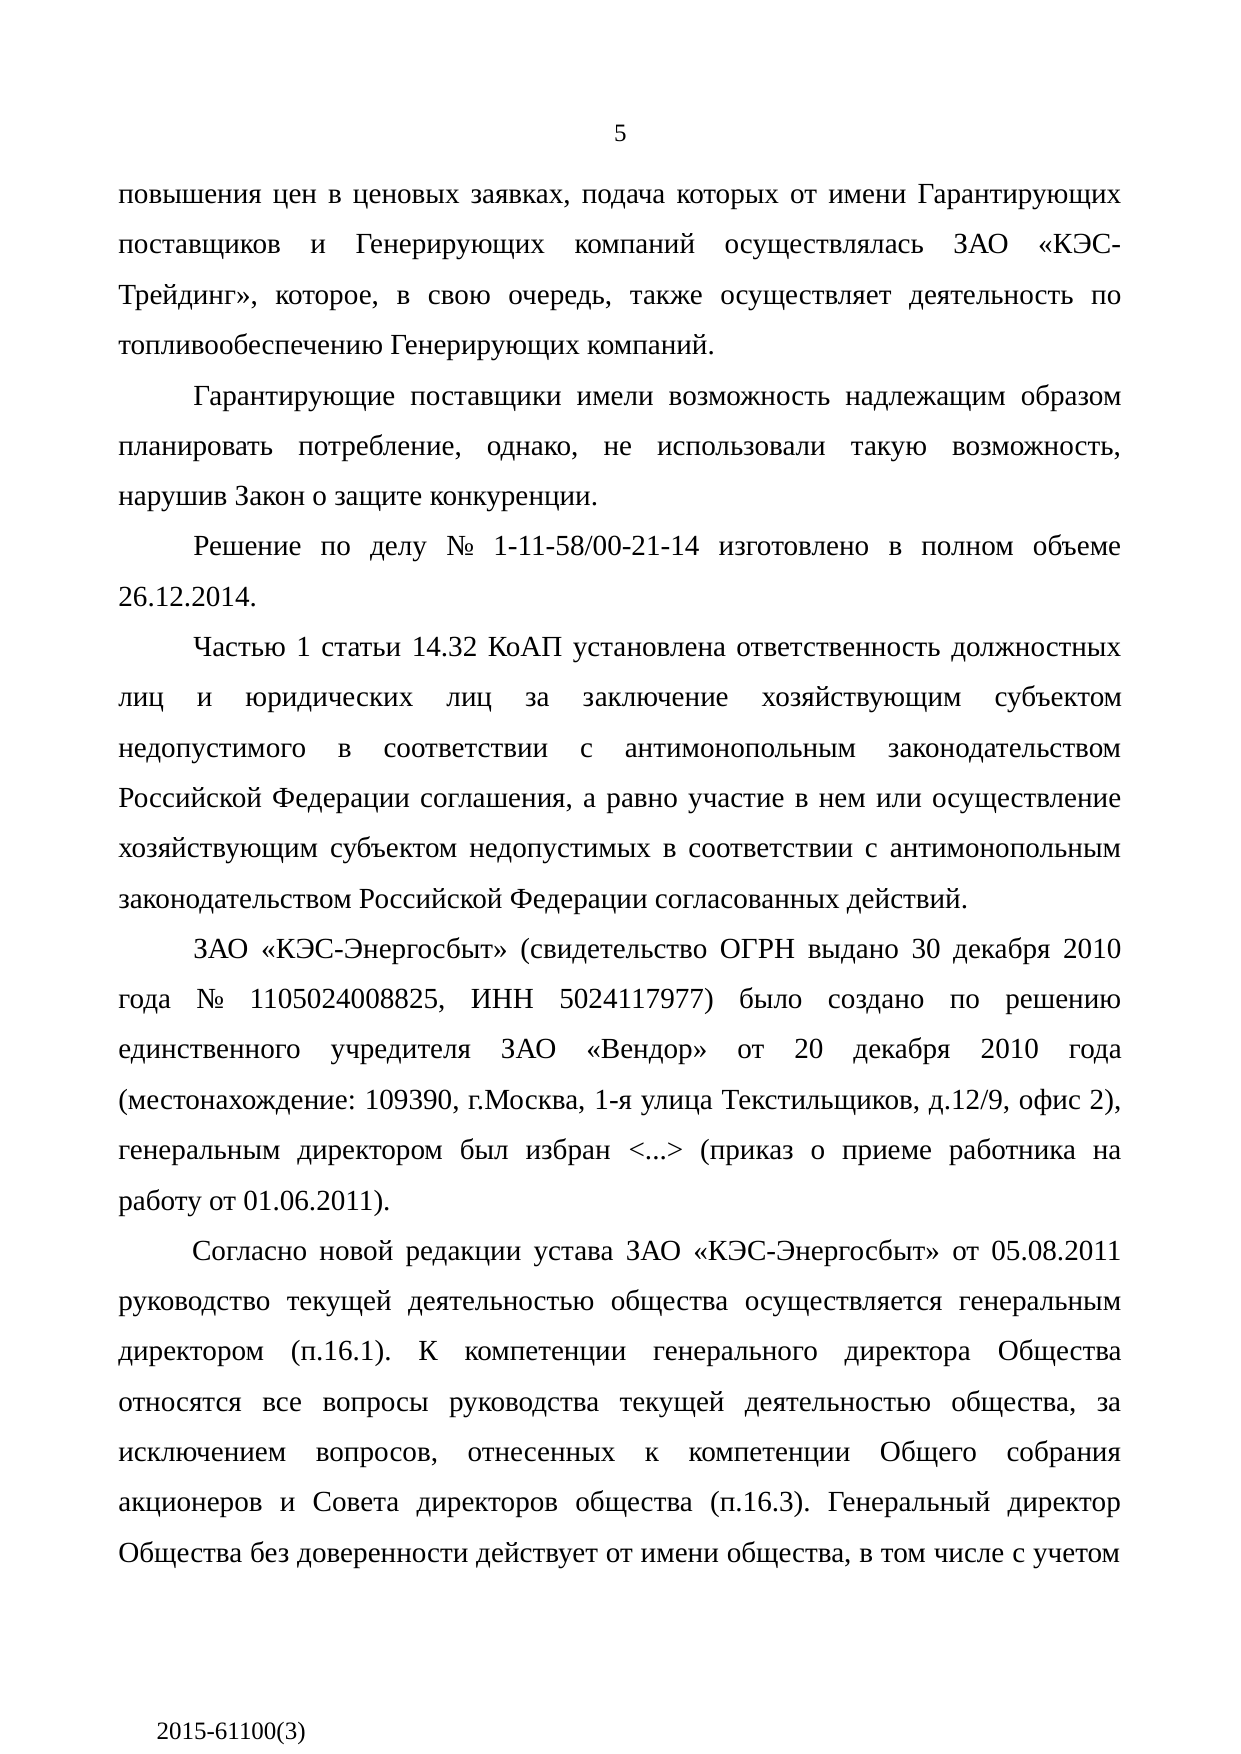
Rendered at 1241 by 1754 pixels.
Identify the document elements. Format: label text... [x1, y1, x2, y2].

text Согласно новой редакции устава ЗАО «КЭС-Энергосбыт» от 05.08.2011 руководство текущей деятельностью общества осуществляется генеральным директором (п.16.1). К компетенции генерального директора Общества относятся все вопросы руководства текущей деятельностью общества, за исключением вопросов, отнесенных к компетенции Общего собрания акционеров и Совета директоров общества (п.16.3). Генеральный директор Общества без доверенности действует от имени общества, в том числе с учетом [118, 1233, 1122, 1568]
text повышения цен в ценовых заявках, подача которых от имени Гарантирующих поставщиков и Генерирующих компаний осуществлялась ЗАО «КЭС-Трейдинг», которое, в свою очередь, также осуществляет деятельность по топливообеспечению Генерирующих компаний. [118, 176, 1122, 361]
text ЗАО «КЭС-Энергосбыт» (свидетельство ОГРН выдано 30 декабря 2010 года № 1105024008825, ИНН 5024117977) было создано по решению единственного учредителя ЗАО «Вендор» от 20 декабря 2010 года (местонахождение: 109390, г.Москва, 1-я улица Текстильщиков, д.12/9, офис 2), генеральным директором был избран <...> (приказ о приеме работника на работу от 01.06.2011). [118, 931, 1122, 1216]
text Решение по делу № 1-11-58/00-21-14 изготовлено в полном объеме 26.12.2014. [118, 528, 1122, 612]
text Гарантирующие поставщики имели возможность надлежащим образом планировать потребление, однако, не использовали такую возможность, нарушив Закон о защите конкуренции. [118, 378, 1122, 512]
text Частью 1 статьи 14.32 КоАП установлена ответственность должностных лиц и юридических лиц за заключение хозяйствующим субъектом недопустимого в соответствии с антимонопольным законодательством Российской Федерации соглашения, а равно участие в нем или осуществление хозяйствующим субъектом недопустимых в соответствии с антимонопольным законодательством Российской Федерации согласованных действий. [118, 629, 1122, 914]
